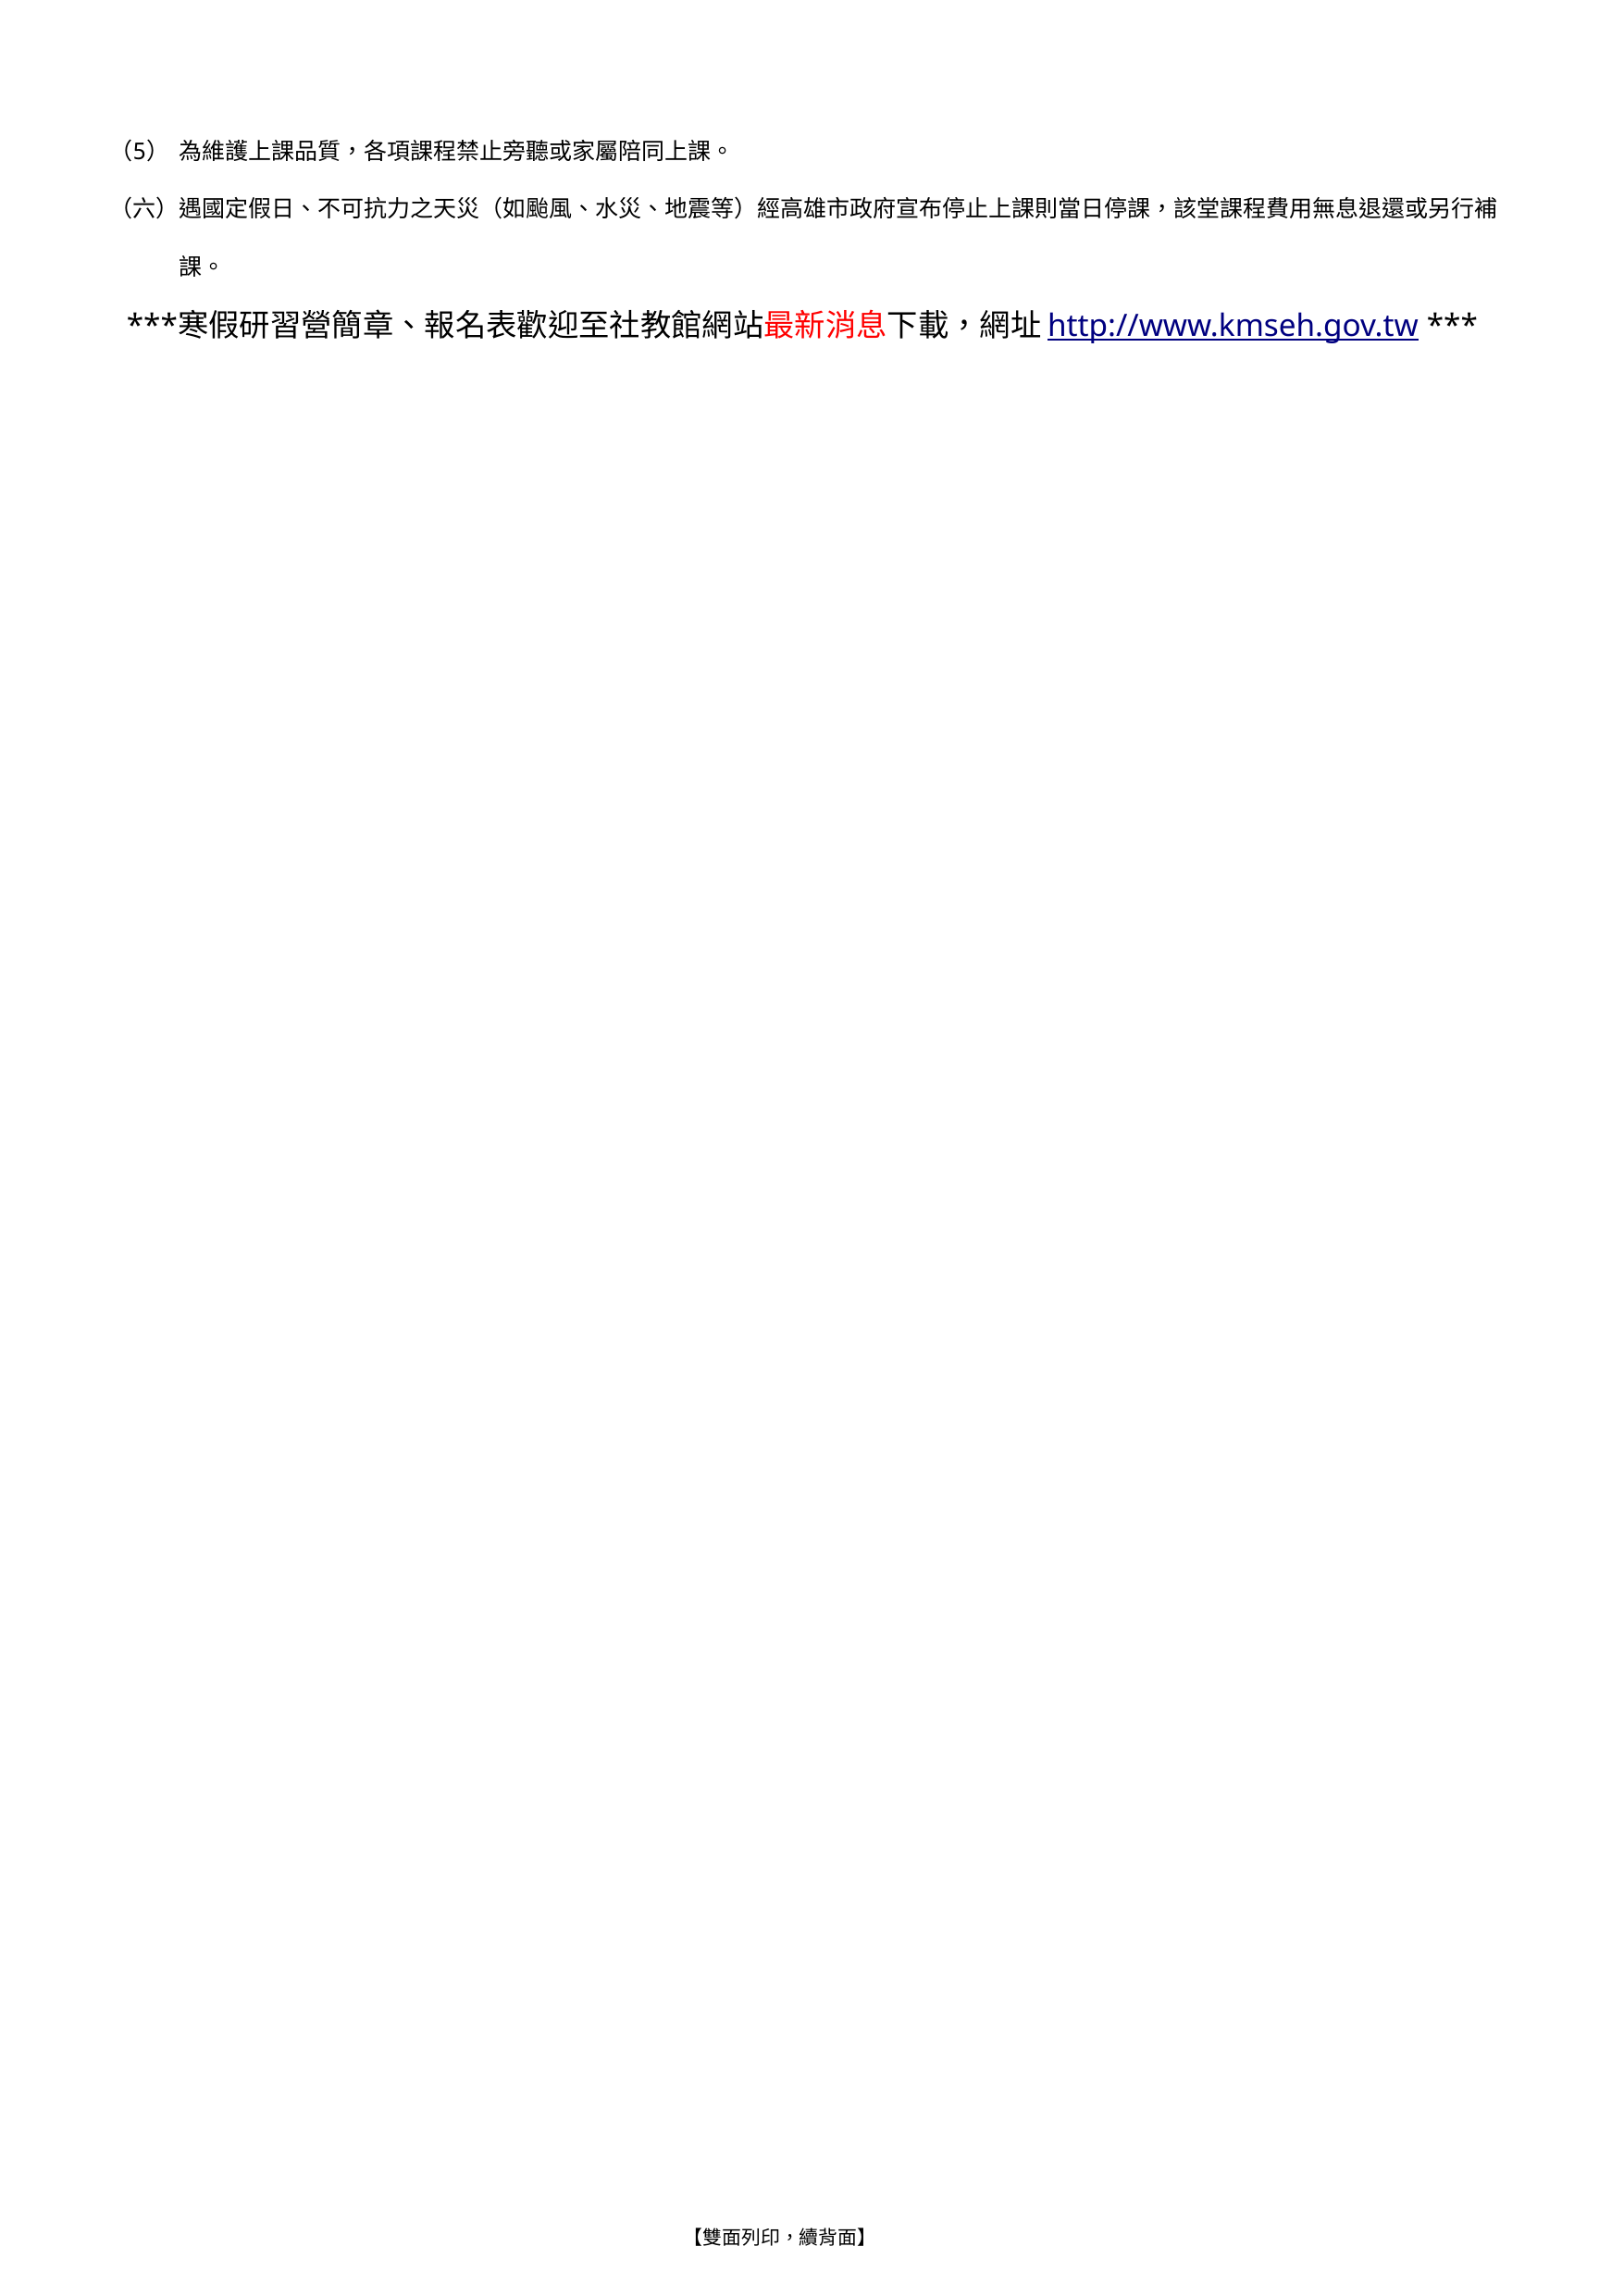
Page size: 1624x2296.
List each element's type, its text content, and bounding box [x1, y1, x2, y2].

text ***寒假研習營簡章、報名表歡迎至社教館網站最新消息下載，網址http://www.kmseh.gov.tw *** [95, 284, 1531, 342]
text 課。 [95, 227, 1531, 284]
list 為維護上課品質，各項課程禁止旁聽或家屬陪同上課。 [109, 111, 1531, 168]
text （六）遇國定假日、不可抗力之天災（如颱風、水災、地震等）經高雄市政府宣布停止上課則當日停課，該堂課程費用無息退還或另行補 [95, 168, 1531, 227]
